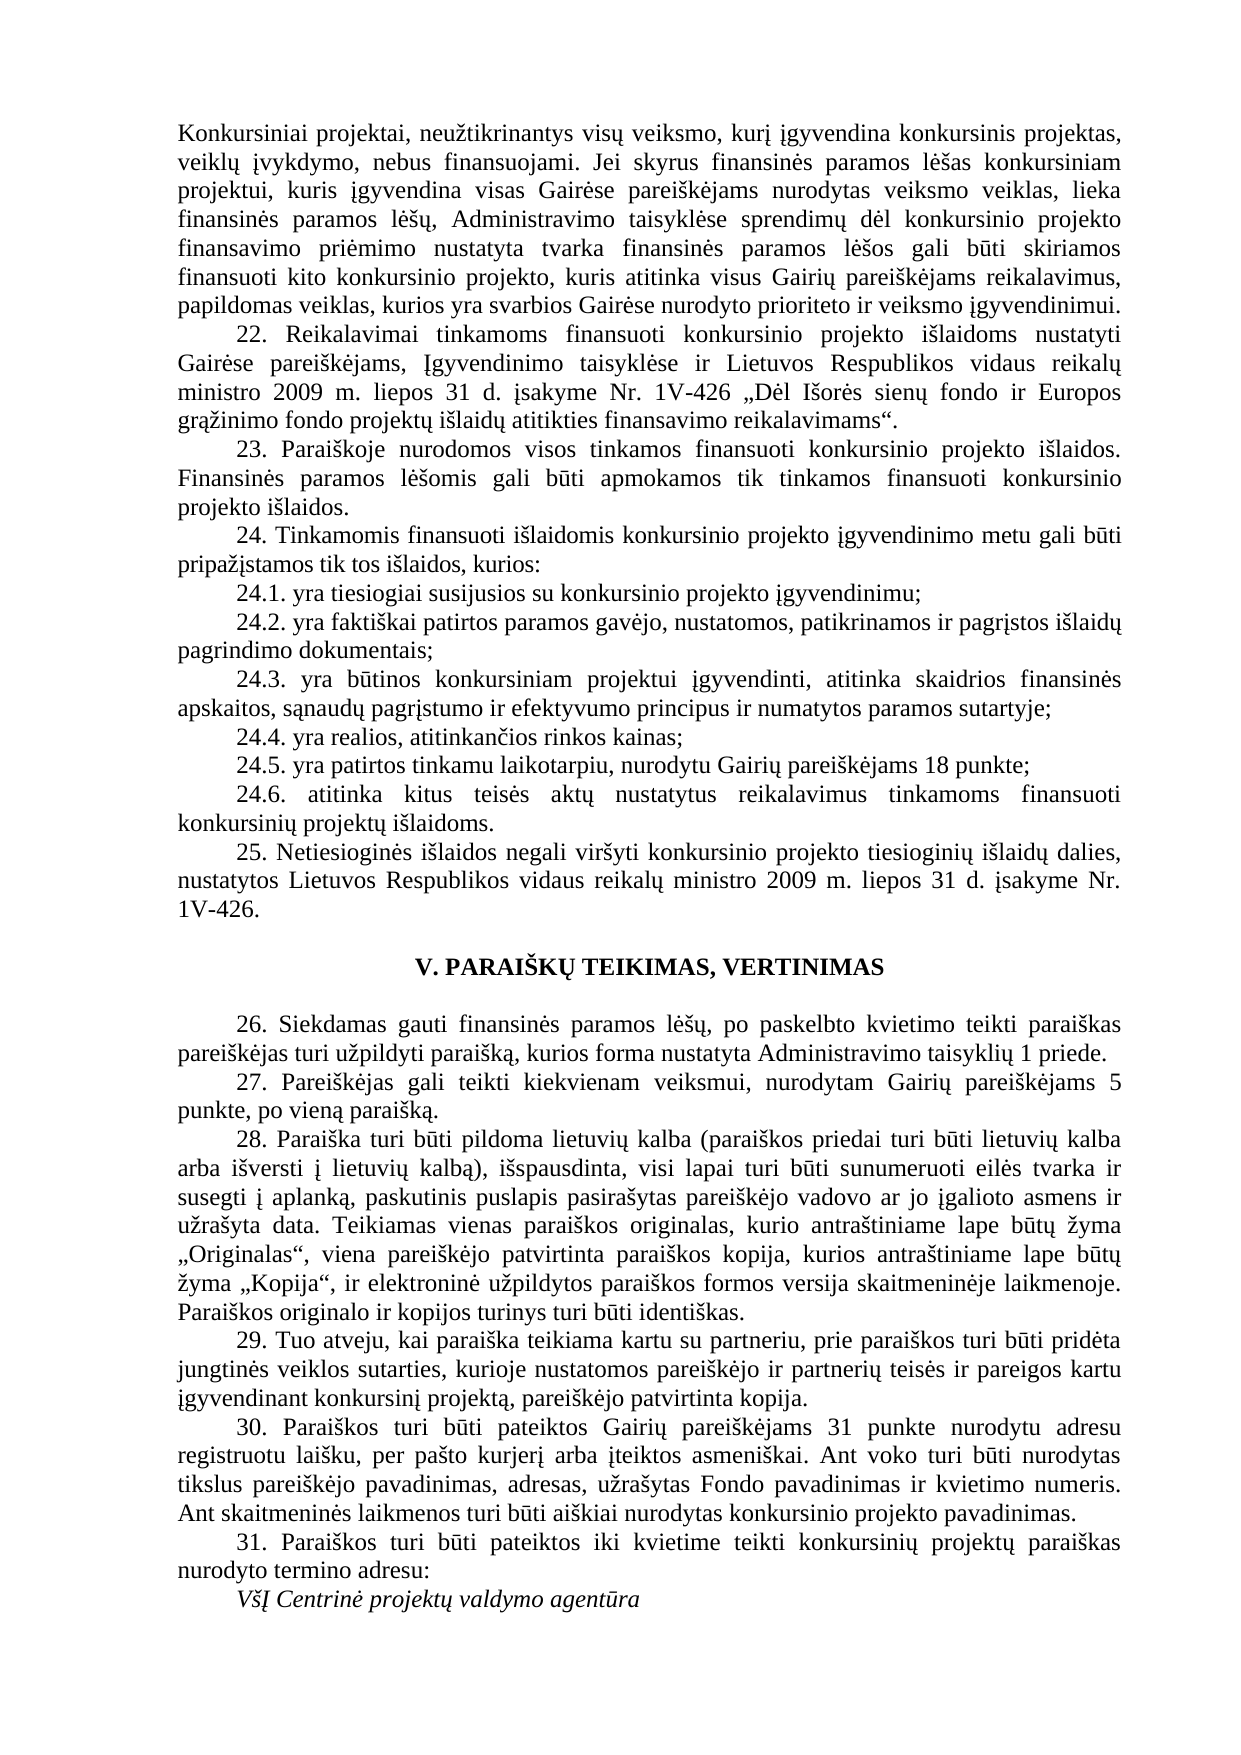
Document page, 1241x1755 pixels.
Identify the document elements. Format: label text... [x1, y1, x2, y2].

text 28. Paraiška turi būti pildoma lietuvių kalba (paraiškos priedai turi būti lietuvių kalba arba išversti į lietuvių kalbą), išspausdinta, visi lapai turi būti sunumeruoti eilės tvarka ir susegti į aplanką, paskutinis puslapis pasirašytas pareiškėjo vadovo ar jo įgalioto asmens ir užrašyta data. Teikiamas vienas paraiškos originalas, kurio antraštiniame lape būtų žyma „Originalas“, viena pareiškėjo patvirtinta paraiškos kopija, kurios antraštiniame lape būtų žyma „Kopija“, ir elektroninė užpildytos paraiškos formos versija skaitmeninėje laikmenoje. Paraiškos originalo ir kopijos turinys turi būti identiškas. [177, 1124, 1122, 1326]
text 27. Pareiškėjas gali teikti kiekvienam veiksmui, nurodytam Gairių pareiškėjams 5 punkte, po vieną paraišką. [177, 1067, 1122, 1124]
text 26. Siekdamas gauti finansinės paramos lėšų, po paskelbto kvietimo teikti paraiškas pareiškėjas turi užpildyti paraišką, kurios forma nustatyta Administravimo taisyklių 1 priede. [177, 1009, 1122, 1067]
text 24.4. yra realios, atitinkančios rinkos kainas; [177, 722, 1122, 751]
text 24.3. yra būtinos konkursiniam projektui įgyvendinti, atitinka skaidrios finansinės apskaitos, sąnaudų pagrįstumo ir efektyvumo principus ir numatytos paramos sutartyje; [177, 664, 1122, 722]
text 24.1. yra tiesiogiai susijusios su konkursinio projekto įgyvendinimu; [177, 578, 1122, 607]
text 29. Tuo atveju, kai paraiška teikiama kartu su partneriu, prie paraiškos turi būti pridėta jungtinės veiklos sutarties, kurioje nustatomos pareiškėjo ir partnerių teisės ir pareigos kartu įgyvendinant konkursinį projektą, pareiškėjo patvirtinta kopija. [177, 1326, 1122, 1412]
text V. PARAIŠKŲ TEIKIMAS, VERTINIMAS [177, 952, 1122, 981]
text 24. Tinkamomis finansuoti išlaidomis konkursinio projekto įgyvendinimo metu gali būti pripažįstamos tik tos išlaidos, kurios: [177, 521, 1122, 578]
text 23. Paraiškoje nurodomos visos tinkamos finansuoti konkursinio projekto išlaidos. Finansinės paramos lėšomis gali būti apmokamos tik tinkamos finansuoti konkursinio projekto išlaidos. [177, 434, 1122, 521]
text VšĮ Centrinė projektų valdymo agentūra [177, 1584, 1122, 1613]
text 24.2. yra faktiškai patirtos paramos gavėjo, nustatomos, patikrinamos ir pagrįstos išlaidų pagrindimo dokumentais; [177, 607, 1122, 664]
text 25. Netiesioginės išlaidos negali viršyti konkursinio projekto tiesioginių išlaidų dalies, nustatytos Lietuvos Respublikos vidaus reikalų ministro 2009 m. liepos 31 d. įsakyme Nr. 1V-426. [177, 837, 1122, 923]
text 30. Paraiškos turi būti pateiktos Gairių pareiškėjams 31 punkte nurodytu adresu registruotu laišku, per pašto kurjerį arba įteiktos asmeniškai. Ant voko turi būti nurodytas tikslus pareiškėjo pavadinimas, adresas, užrašytas Fondo pavadinimas ir kvietimo numeris. Ant skaitmeninės laikmenos turi būti aiškiai nurodytas konkursinio projekto pavadinimas. [177, 1412, 1122, 1527]
text 31. Paraiškos turi būti pateiktos iki kvietime teikti konkursinių projektų paraiškas nurodyto termino adresu: [177, 1527, 1122, 1584]
text Konkursiniai projektai, neužtikrinantys visų veiksmo, kurį įgyvendina konkursinis projektas, veiklų įvykdymo, nebus finansuojami. Jei skyrus finansinės paramos lėšas konkursiniam projektui, kuris įgyvendina visas Gairėse pareiškėjams nurodytas veiksmo veiklas, lieka finansinės paramos lėšų, Administravimo taisyklėse sprendimų dėl konkursinio projekto finansavimo priėmimo nustatyta tvarka finansinės paramos lėšos gali būti skiriamos finansuoti kito konkursinio projekto, kuris atitinka visus Gairių pareiškėjams reikalavimus, papildomas veiklas, kurios yra svarbios Gairėse nurodyto prioriteto ir veiksmo įgyvendinimui. [177, 118, 1122, 319]
text 22. Reikalavimai tinkamoms finansuoti konkursinio projekto išlaidoms nustatyti Gairėse pareiškėjams, Įgyvendinimo taisyklėse ir Lietuvos Respublikos vidaus reikalų ministro 2009 m. liepos 31 d. įsakyme Nr. 1V-426 „Dėl Išorės sienų fondo ir Europos grąžinimo fondo projektų išlaidų atitikties finansavimo reikalavimams“. [177, 319, 1122, 434]
text 24.5. yra patirtos tinkamu laikotarpiu, nurodytu Gairių pareiškėjams 18 punkte; [177, 751, 1122, 779]
text 24.6. atitinka kitus teisės aktų nustatytus reikalavimus tinkamoms finansuoti konkursinių projektų išlaidoms. [177, 779, 1122, 837]
